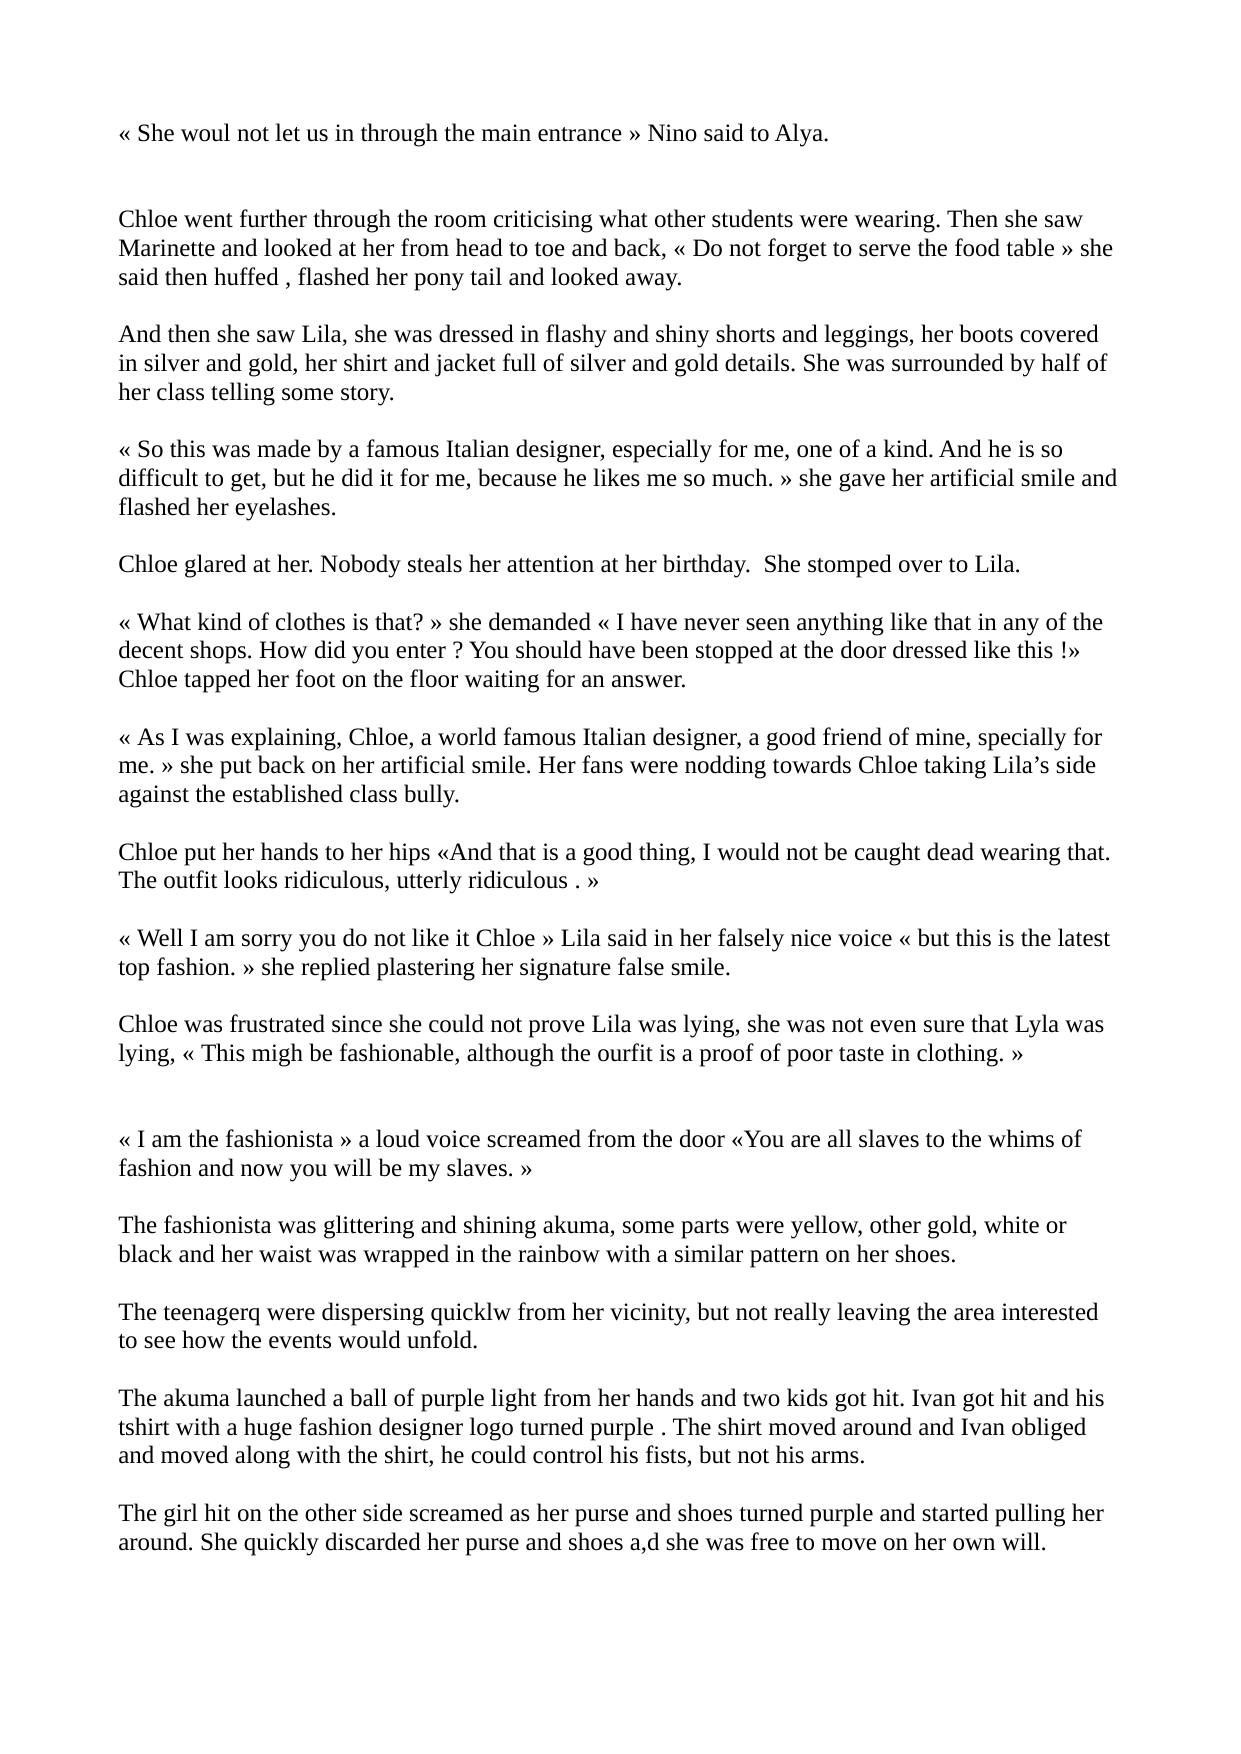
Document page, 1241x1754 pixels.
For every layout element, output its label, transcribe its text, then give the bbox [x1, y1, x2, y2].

text Chloe was frustrated since she could not prove Lila was lying, she was not even sure that Lyla was lying, « This migh be fashionable, although the ourfit is a proof of poor taste in clothing. » [118, 1009, 1122, 1067]
text « She woul not let us in through the main entrance » Nino said to Alya. [118, 118, 1122, 147]
text And then she saw Lila, she was dressed in flashy and shiny shorts and leggings, her boots covered in silver and gold, her shirt and jacket full of silver and gold details. She was surrounded by half of her class telling some story. [118, 319, 1122, 406]
text Chloe put her hands to her hips «And that is a good thing, I would not be caught dead wearing that. The outfit looks ridiculous, utterly ridiculous . » [118, 837, 1122, 894]
text Chloe glared at her. Nobody steals her attention at her birthday. She stomped over to Lila. [118, 549, 1122, 578]
text « As I was explaining, Chloe, a world famous Italian designer, a good friend of mine, specially for me. » she put back on her artificial smile. Her fans were nodding towards Chloe taking Lila’s side against the established class bully. [118, 722, 1122, 808]
text « Well I am sorry you do not like it Chloe » Lila said in her falsely nice voice « but this is the latest top fashion. » she replied plastering her signature false smile. [118, 923, 1122, 981]
text The girl hit on the other side screamed as her purse and shoes turned purple and started pulling her around. She quickly discarded her purse and shoes a,d she was free to move on her own will. [118, 1498, 1122, 1556]
text Chloe went further through the room criticising what other students were wearing. Then she saw Marinette and looked at her from head to toe and back, « Do not forget to serve the food table » she said then huffed , flashed her pony tail and looked away. [118, 204, 1122, 291]
text « I am the fashionista » a loud voice screamed from the door «You are all slaves to the whims of fashion and now you will be my slaves. » [118, 1124, 1122, 1182]
text « So this was made by a famous Italian designer, especially for me, one of a kind. And he is so difficult to get, but he did it for me, because he likes me so much. » she gave her artificial smile and flashed her eyelashes. [118, 434, 1122, 521]
text The teenagerq were dispersing quicklw from her vicinity, but not really leaving the area interested to see how the events would unfold. [118, 1297, 1122, 1354]
text The akuma launched a ball of purple light from her hands and two kids got hit. Ivan got hit and his tshirt with a huge fashion designer logo turned purple . The shirt moved around and Ivan obliged and moved along with the shirt, he could control his fists, but not his arms. [118, 1383, 1122, 1469]
text The fashionista was glittering and shining akuma, some parts were yellow, other gold, white or black and her waist was wrapped in the rainbow with a similar pattern on her shoes. [118, 1211, 1122, 1268]
text « What kind of clothes is that? » she demanded « I have never seen anything like that in any of the decent shops. How did you enter ? You should have been stopped at the door dressed like this !» Chloe tapped her foot on the floor waiting for an answer. [118, 607, 1122, 693]
